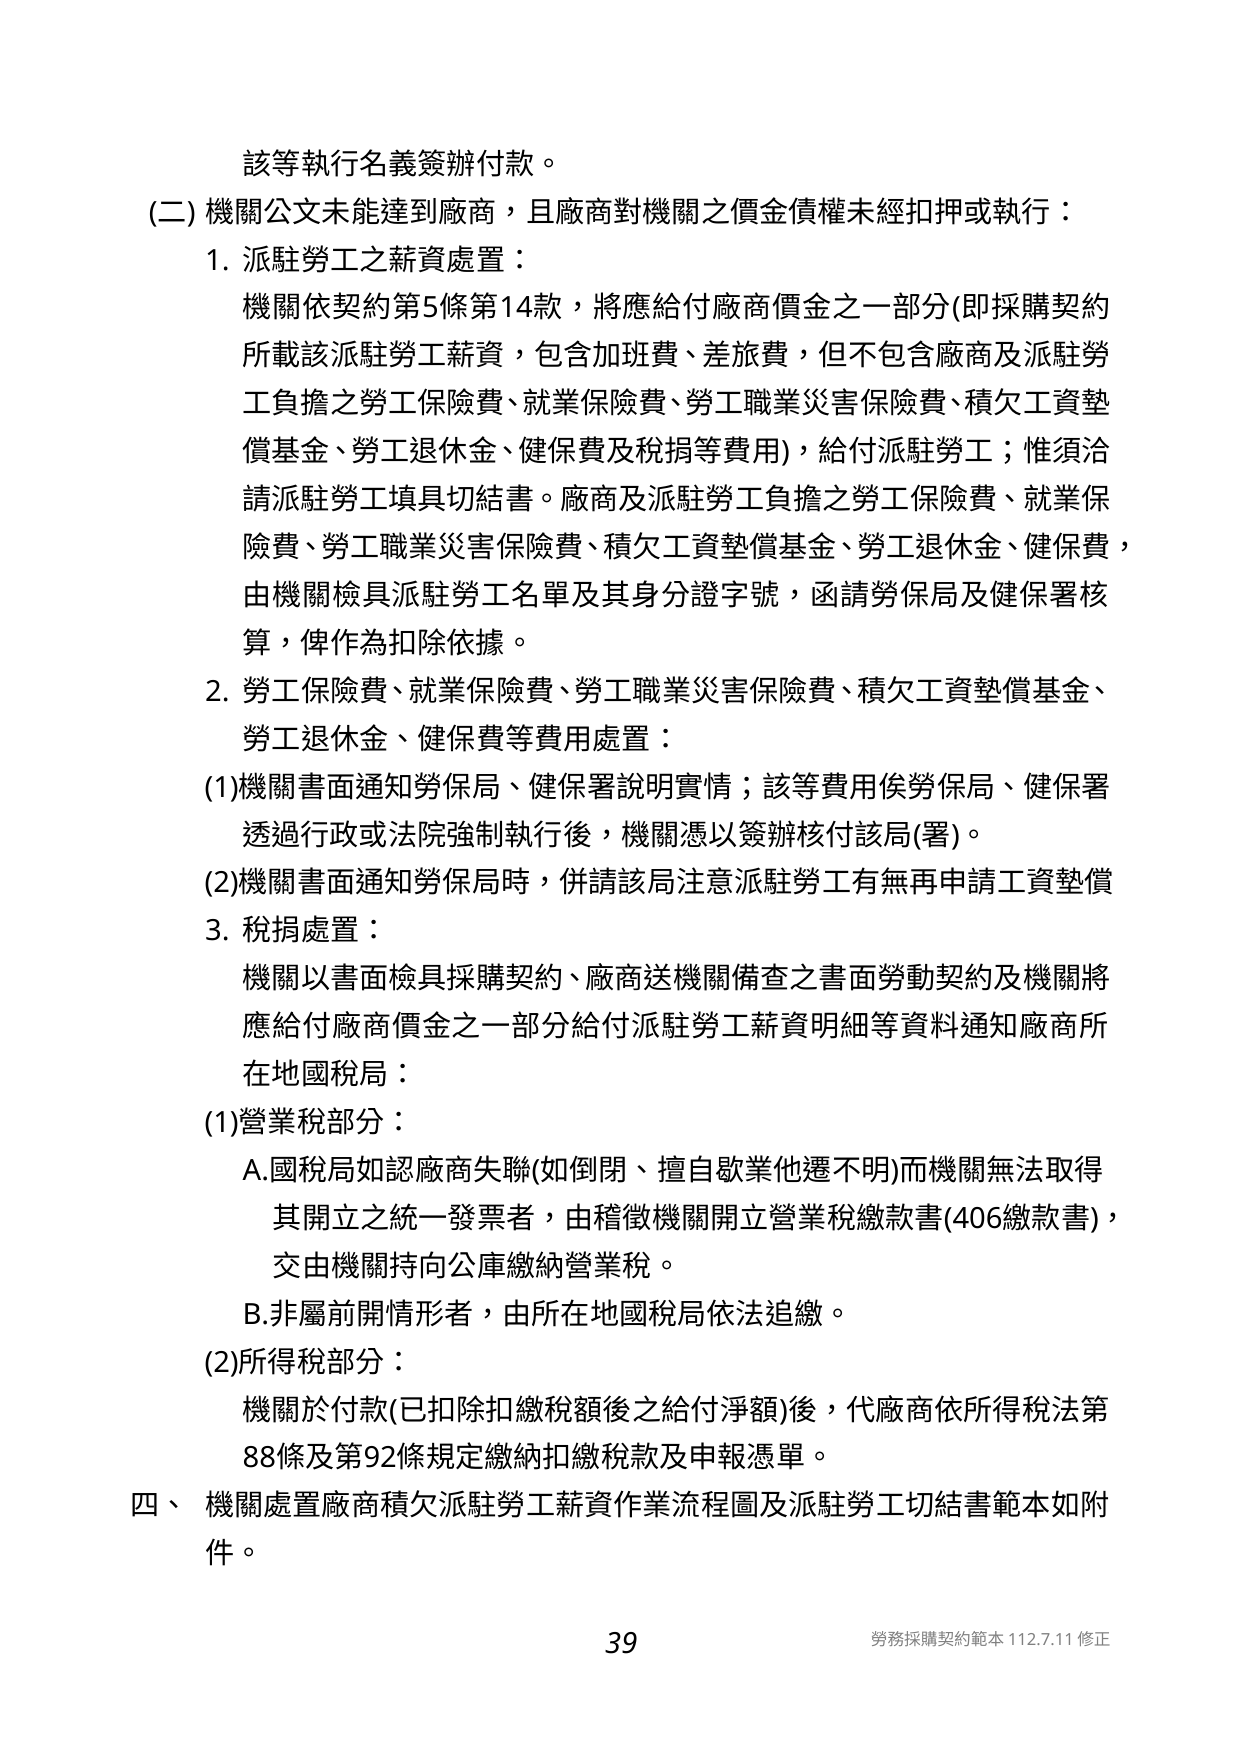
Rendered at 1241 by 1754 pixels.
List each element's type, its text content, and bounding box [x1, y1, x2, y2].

text 機關以書面檢具採購契約、廠商送機關備查之書面勞動契約及機關將應給付廠商價金之一部分給付派駐勞工薪資明細等資料通知廠商所在地國稅局： [242, 950, 1110, 1094]
text (1)營業稅部分： [204, 1094, 1110, 1142]
text 機關於付款(已扣除扣繳稅額後之給付淨額)後，代廠商依所得稅法第88條及第92條規定繳納扣繳稅款及申報憑單。 [242, 1382, 1110, 1477]
text A.國稅局如認廠商失聯(如倒閉、擅自歇業他遷不明)而機關無法取得其開立之統一發票者，由稽徵機關開立營業稅繳款書(406繳款書)，交由機關持向公庫繳納營業稅。 [242, 1142, 1110, 1286]
text 機關依契約第5條第14款，將應給付廠商價金之一部分(即採購契約所載該派駐勞工薪資，包含加班費、差旅費，但不包含廠商及派駐勞工負擔之勞工保險費、就業保險費、勞工職業災害保險費、積欠工資墊償基金、勞工退休金、健保費及稅捐等費用)，給付派駐勞工；惟須洽請派駐勞工填具切結書。廠商及派駐勞工負擔之勞工保險費、就業保險費、勞工職業災害保險費、積欠工資墊償基金、勞工退休金、健保費，由機關檢具派駐勞工名單及其身分證字號，函請勞保局及健保署核算，俾作為扣除依據。 [242, 279, 1110, 663]
text 該等執行名義簽辦付款。 [242, 136, 1110, 184]
list 勞工保險費、就業保險費、勞工職業災害保險費、積欠工資墊償基金、勞工退休金、健保費等費用處置： [205, 663, 1110, 759]
text (2)所得稅部分： [204, 1334, 1110, 1382]
text B.非屬前開情形者，由所在地國稅局依法追繳。 [242, 1286, 1110, 1334]
list 機關公文未能達到廠商，且廠商對機關之價金債權未經扣押或執行： [149, 184, 1110, 232]
list 稅捐處置： [205, 902, 1110, 950]
list 機關處置廠商積欠派駐勞工薪資作業流程圖及派駐勞工切結書範本如附件。 [130, 1477, 1110, 1573]
list 派駐勞工之薪資處置： [205, 232, 1110, 279]
text (2)機關書面通知勞保局時，併請該局注意派駐勞工有無再申請工資墊償。 [204, 854, 1110, 902]
text (1)機關書面通知勞保局、健保署說明實情；該等費用俟勞保局、健保署透過行政或法院強制執行後，機關憑以簽辦核付該局(署)。 [204, 759, 1110, 854]
